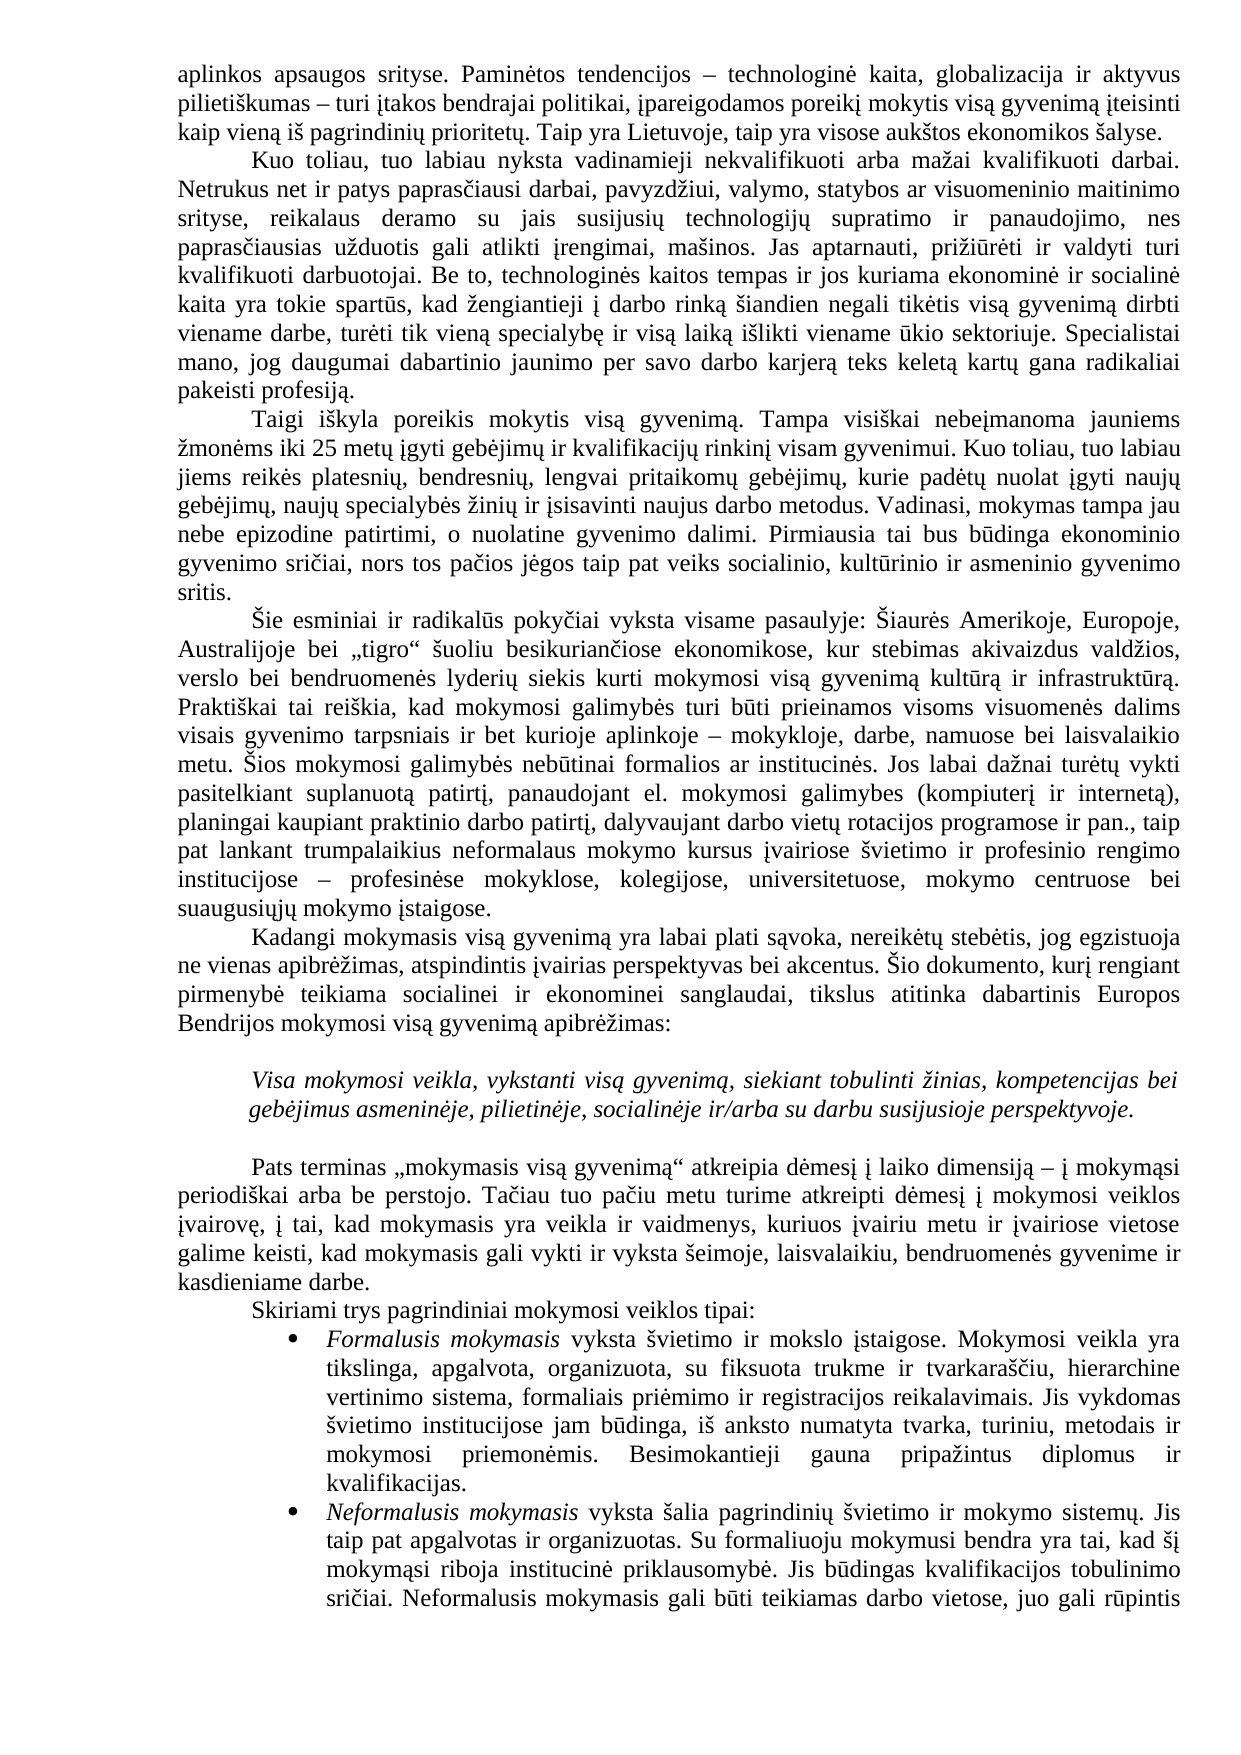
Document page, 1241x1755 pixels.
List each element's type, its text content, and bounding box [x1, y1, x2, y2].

text  Formalusis mokymasis vyksta švietimo ir mokslo įstaigose. Mokymosi veikla yra tikslinga, apgalvota, organizuota, su fiksuota trukme ir tvarkaraščiu, hierarchine vertinimo sistema, formaliais priėmimo ir registracijos reikalavimais. Jis vykdomas švietimo institucijose jam būdinga, iš anksto numatyta tvarka, turiniu, metodais ir mokymosi priemonėmis. Besimokantieji gauna pripažintus diplomus ir kvalifikacijas. [288, 1324, 1181, 1497]
text Šie esminiai ir radikalūs pokyčiai vyksta visame pasaulyje: Šiaurės Amerikoje, Europoje, Australijoje bei „tigro“ šuoliu besikuriančiose ekonomikose, kur stebimas akivaizdus valdžios, verslo bei bendruomenės lyderių siekis kurti mokymosi visą gyvenimą kultūrą ir infrastruktūrą. Praktiškai tai reiškia, kad mokymosi galimybės turi būti prieinamos visoms visuomenės dalims visais gyvenimo tarpsniais ir bet kurioje aplinkoje – mokykloje, darbe, namuose bei laisvalaikio metu. Šios mokymosi galimybės nebūtinai formalios ar institucinės. Jos labai dažnai turėtų vykti pasitelkiant suplanuotą patirtį, panaudojant el. mokymosi galimybes (kompiuterį ir internetą), planingai kaupiant praktinio darbo patirtį, dalyvaujant darbo vietų rotacijos programose ir pan., taip pat lankant trumpalaikius neformalaus mokymo kursus įvairiose švietimo ir profesinio rengimo institucijose – profesinėse mokyklose, kolegijose, universitetuose, mokymo centruose bei suaugusiųjų mokymo įstaigose. [177, 605, 1181, 922]
text Pats terminas „mokymasis visą gyvenimą“ atkreipia dėmesį į laiko dimensiją – į mokymąsi periodiškai arba be perstojo. Tačiau tuo pačiu metu turime atkreipti dėmesį į mokymosi veiklos įvairovę, į tai, kad mokymasis yra veikla ir vaidmenys, kuriuos įvairiu metu ir įvairiose vietose galime keisti, kad mokymasis gali vykti ir vyksta šeimoje, laisvalaikiu, bendruomenės gyvenime ir kasdieniame darbe. [177, 1152, 1181, 1295]
text Visa mokymosi veikla, vykstanti visą gyvenimą, siekiant tobulinti žinias, kompetencijas bei gebėjimus asmeninėje, pilietinėje, socialinėje ir/arba su darbu susijusioje perspektyvoje. [248, 1065, 1181, 1123]
text Kadangi mokymasis visą gyvenimą yra labai plati sąvoka, nereikėtų stebėtis, jog egzistuoja ne vienas apibrėžimas, atspindintis įvairias perspektyvas bei akcentus. Šio dokumento, kurį rengiant pirmenybė teikiama socialinei ir ekonominei sanglaudai, tikslus atitinka dabartinis Europos Bendrijos mokymosi visą gyvenimą apibrėžimas: [177, 922, 1181, 1037]
text  Neformalusis mokymasis vyksta šalia pagrindinių švietimo ir mokymo sistemų. Jis taip pat apgalvotas ir organizuotas. Su formaliuoju mokymusi bendra yra tai, kad šį mokymąsi riboja institucinė priklausomybė. Jis būdingas kvalifikacijos tobulinimo sričiai. Neformalusis mokymasis gali būti teikiamas darbo vietose, juo gali rūpintis [288, 1497, 1181, 1612]
text Taigi iškyla poreikis mokytis visą gyvenimą. Tampa visiškai nebeįmanoma jauniems žmonėms iki 25 metų įgyti gebėjimų ir kvalifikacijų rinkinį visam gyvenimui. Kuo toliau, tuo labiau jiems reikės platesnių, bendresnių, lengvai pritaikomų gebėjimų, kurie padėtų nuolat įgyti naujų gebėjimų, naujų specialybės žinių ir įsisavinti naujus darbo metodus. Vadinasi, mokymas tampa jau nebe epizodine patirtimi, o nuolatine gyvenimo dalimi. Pirmiausia tai bus būdinga ekonominio gyvenimo sričiai, nors tos pačios jėgos taip pat veiks socialinio, kultūrinio ir asmeninio gyvenimo sritis. [177, 404, 1181, 605]
text Skiriami trys pagrindiniai mokymosi veiklos tipai: [177, 1295, 1181, 1324]
text Kuo toliau, tuo labiau nyksta vadinamieji nekvalifikuoti arba mažai kvalifikuoti darbai. Netrukus net ir patys paprasčiausi darbai, pavyzdžiui, valymo, statybos ar visuomeninio maitinimo srityse, reikalaus deramo su jais susijusių technologijų supratimo ir panaudojimo, nes paprasčiausias užduotis gali atlikti įrengimai, mašinos. Jas aptarnauti, prižiūrėti ir valdyti turi kvalifikuoti darbuotojai. Be to, technologinės kaitos tempas ir jos kuriama ekonominė ir socialinė kaita yra tokie spartūs, kad žengiantieji į darbo rinką šiandien negali tikėtis visą gyvenimą dirbti viename darbe, turėti tik vieną specialybę ir visą laiką išlikti viename ūkio sektoriuje. Specialistai mano, jog daugumai dabartinio jaunimo per savo darbo karjerą teks keletą kartų gana radikaliai pakeisti profesiją. [177, 145, 1181, 404]
text aplinkos apsaugos srityse. Paminėtos tendencijos – technologinė kaita, globalizacija ir aktyvus pilietiškumas – turi įtakos bendrajai politikai, įpareigodamos poreikį mokytis visą gyvenimą įteisinti kaip vieną iš pagrindinių prioritetų. Taip yra Lietuvoje, taip yra visose aukštos ekonomikos šalyse. [177, 59, 1181, 145]
